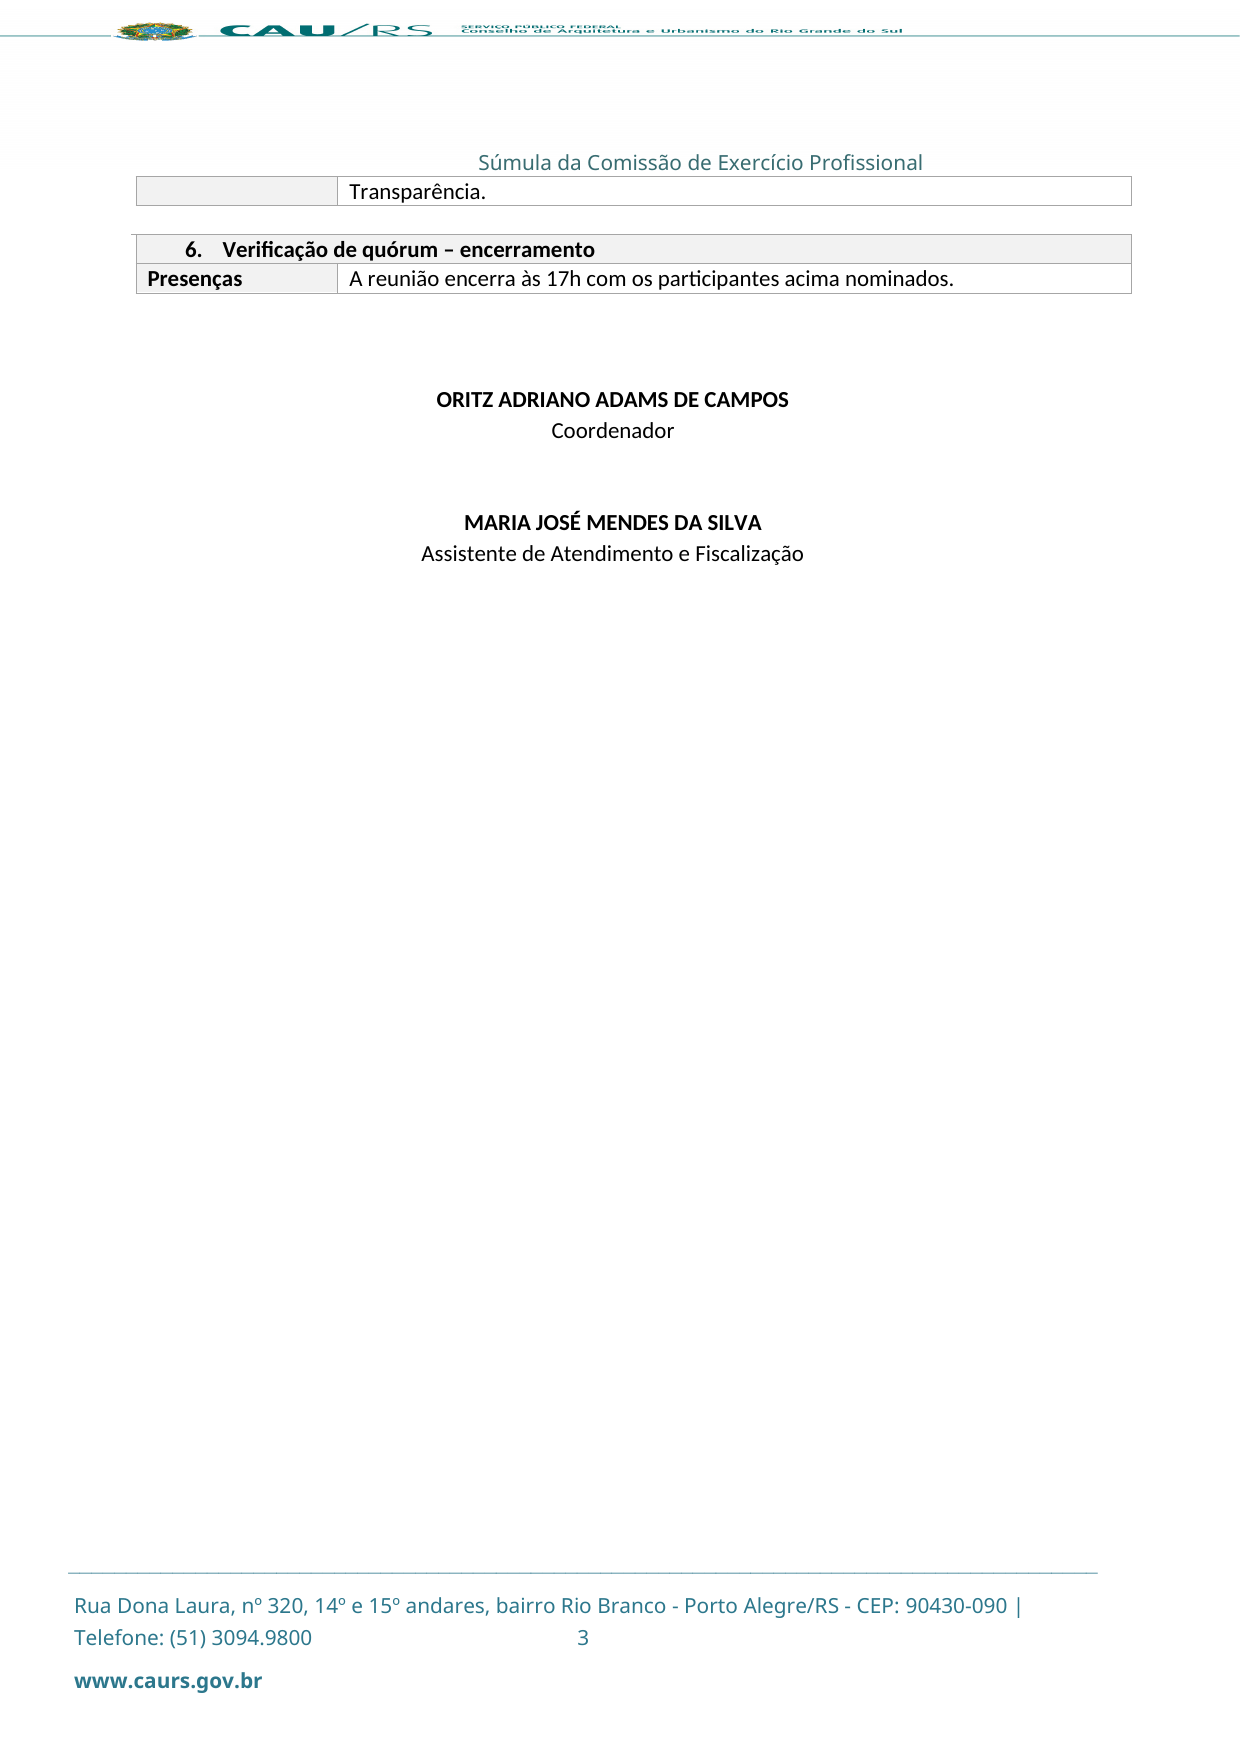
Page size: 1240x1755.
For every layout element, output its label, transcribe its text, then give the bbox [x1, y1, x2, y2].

text Coordenador [133, 416, 1093, 444]
table_cell [131, 235, 136, 263]
table_cell [131, 263, 136, 292]
table_cell [137, 177, 337, 205]
table_cell A reunião encerra às 17h com os participantes acima nominados. [338, 264, 1131, 292]
text Assistente de Atendimento e Fiscalização [133, 539, 1093, 567]
table_cell [131, 176, 136, 205]
table_cell Transparência. [338, 177, 1131, 205]
table_cell Presenças [137, 264, 337, 292]
table_cell [131, 205, 1131, 234]
text ORITZ ADRIANO ADAMS DE CAMPOS [133, 386, 1093, 414]
text MARIA JOSÉ MENDES DA SILVA [133, 508, 1093, 537]
table_cell Verificação de quórum – encerramento [137, 235, 1131, 263]
